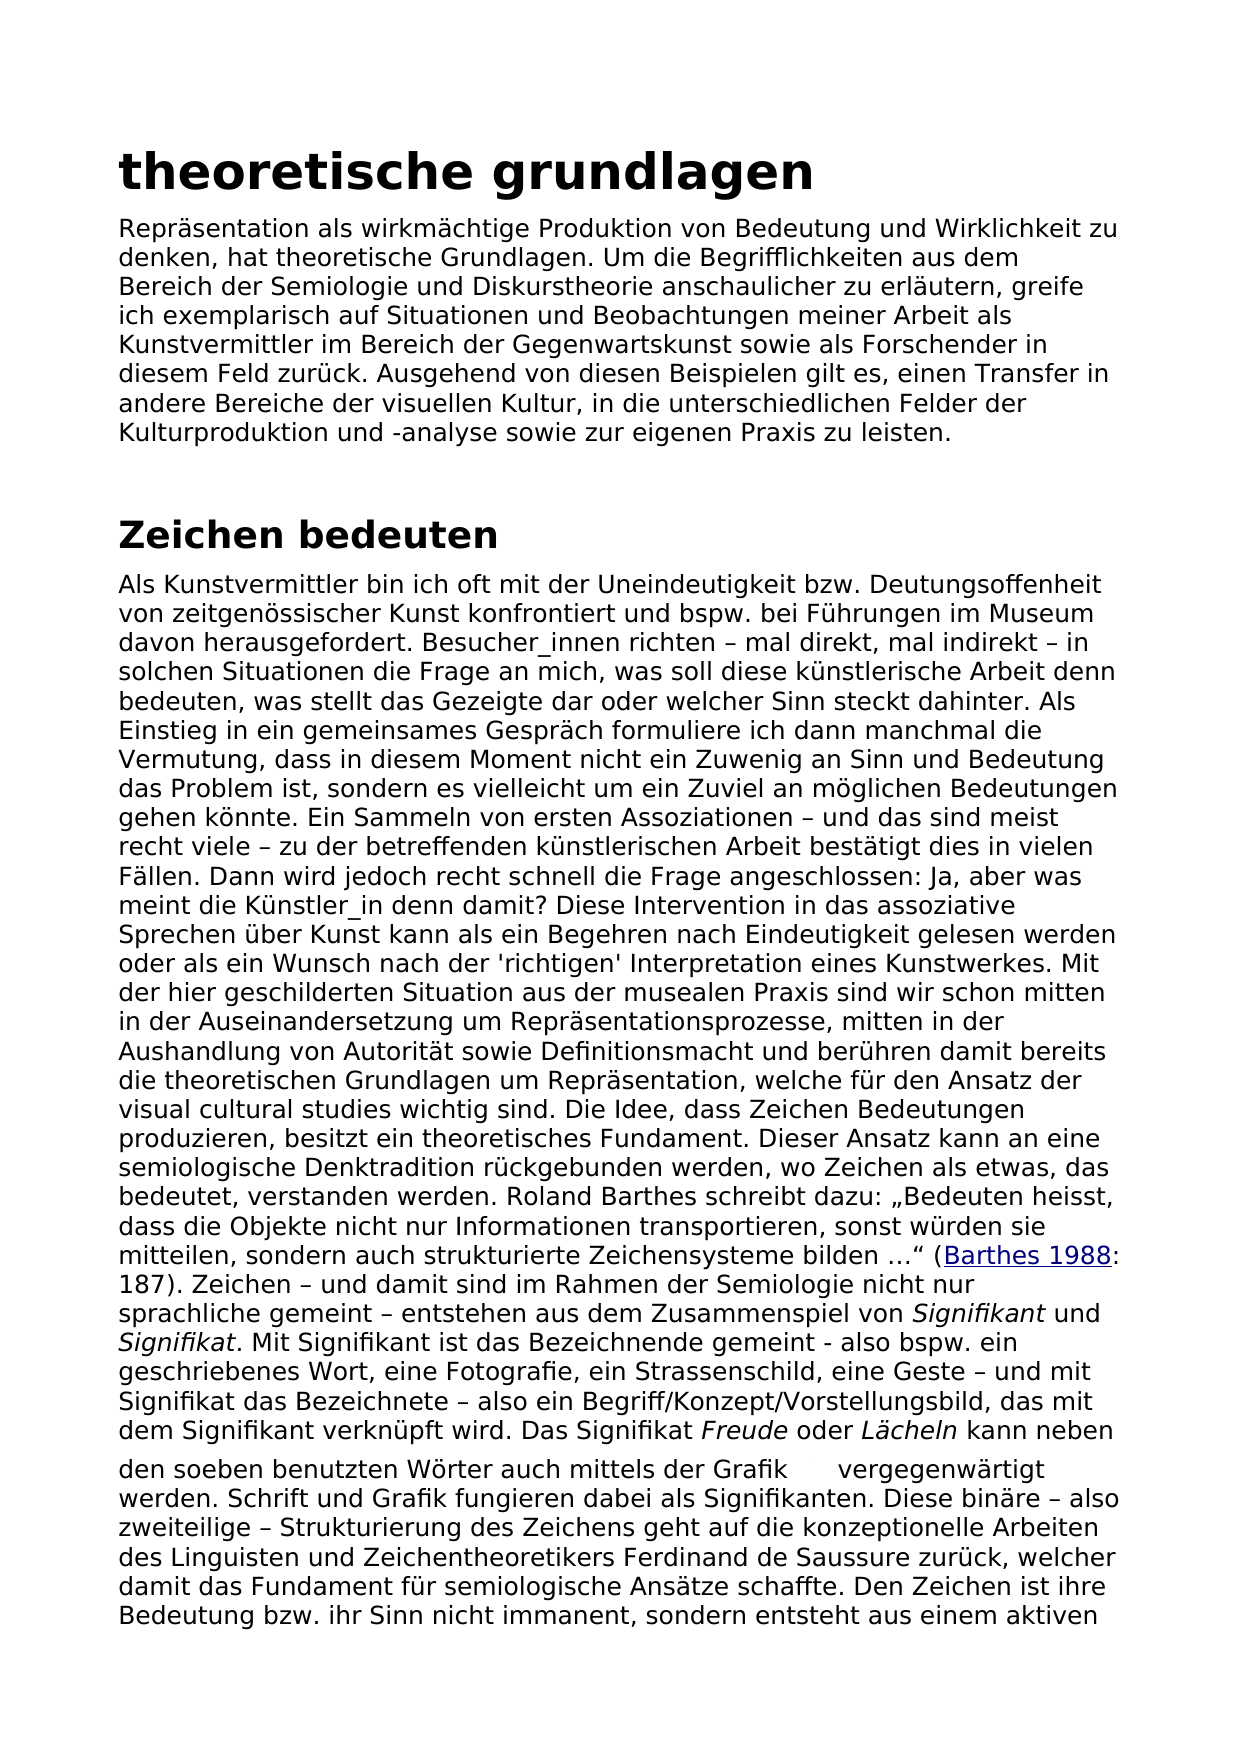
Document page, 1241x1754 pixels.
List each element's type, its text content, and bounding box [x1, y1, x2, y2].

text Als Kunstvermittler bin ich oft mit der Uneindeutigkeit bzw. Deutungsoffenheit von zeitgenössischer Kunst konfrontiert und bspw. bei Führungen im Museum davon herausgefordert. Besucher_innen richten – mal direkt, mal indirekt – in solchen Situationen die Frage an mich, was soll diese künstlerische Arbeit denn bedeuten, was stellt das Gezeigte dar oder welcher Sinn steckt dahinter. Als Einstieg in ein gemeinsames Gespräch formuliere ich dann manchmal die Vermutung, dass in diesem Moment nicht ein Zuwenig an Sinn und Bedeutung das Problem ist, sondern es vielleicht um ein Zuviel an möglichen Bedeutungen gehen könnte. Ein Sammeln von ersten Assoziationen – und das sind meist recht viele – zu der betreffenden künstlerischen Arbeit bestätigt dies in vielen Fällen. Dann wird jedoch recht schnell die Frage angeschlossen: Ja, aber was meint die Künstler_in denn damit? Diese Intervention in das assoziative Sprechen über Kunst kann als ein Begehren nach Eindeutigkeit gelesen werden oder als ein Wunsch nach der 'richtigen' Interpretation eines Kunstwerkes. Mit der hier geschilderten Situation aus der musealen Praxis sind wir schon mitten in der Auseinandersetzung um Repräsentationsprozesse, mitten in der Aushandlung von Autorität sowie Definitionsmacht und berühren damit bereits die theoretischen Grundlagen um Repräsentation, welche für den Ansatz der visual cultural studies wichtig sind. Die Idee, dass Zeichen Bedeutungen produzieren, besitzt ein theoretisches Fundament. Dieser Ansatz kann an eine semiologische Denktradition rückgebunden werden, wo Zeichen als etwas, das bedeutet, verstanden werden. Roland Barthes schreibt dazu: „Bedeuten heisst, dass die Objekte nicht nur Informationen transportieren, sonst würden sie mitteilen, sondern auch strukturierte Zeichensysteme bilden …“ (Barthes 1988: 187). Zeichen – und damit sind im Rahmen der Semiologie nicht nur sprachliche gemeint – entstehen aus dem Zusammenspiel von Signifikant und Signifikat. Mit Signifikant ist das Bezeichnende gemeint - also bspw. ein geschriebenes Wort, eine Fotografie, ein Strassenschild, eine Geste – und mit Signifikat das Bezeichnete – also ein Begriff/Konzept/Vorstellungsbild, das mit dem Signifikant verknüpft wird. Das Signifikat Freude oder Lächeln kann neben den soeben benutzten Wörter auch mittels der Grafik vergegenwärtigt werden. Schrift und Grafik fungieren dabei als Signifikanten. Diese binäre – also zweiteilige – Strukturierung des Zeichens geht auf die konzeptionelle Arbeiten des Linguisten und Zeichentheoretikers Ferdinand de Saussure zurück, welcher damit das Fundament für semiologische Ansätze schaffte. Den Zeichen ist ihre Bedeutung bzw. ihr Sinn nicht immanent, sondern entsteht aus einem aktiven [118, 570, 1122, 1630]
text Repräsentation als wirkmächtige Produktion von Bedeutung und Wirklichkeit zu denken, hat theoretische Grundlagen. Um die Begrifflichkeiten aus dem Bereich der Semiologie und Diskurstheorie anschaulicher zu erläutern, greife ich exemplarisch auf Situationen und Beobachtungen meiner Arbeit als Kunstvermittler im Bereich der Gegenwartskunst sowie als Forschender in diesem Feld zurück. Ausgehend von diesen Beispielen gilt es, einen Transfer in andere Bereiche der visuellen Kultur, in die unterschiedlichen Felder der Kulturproduktion und -analyse sowie zur eigenen Praxis zu leisten. [118, 214, 1122, 476]
subtitle theoretische grundlagen [118, 143, 1122, 201]
subtitle Zeichen bedeuten [118, 514, 1122, 557]
